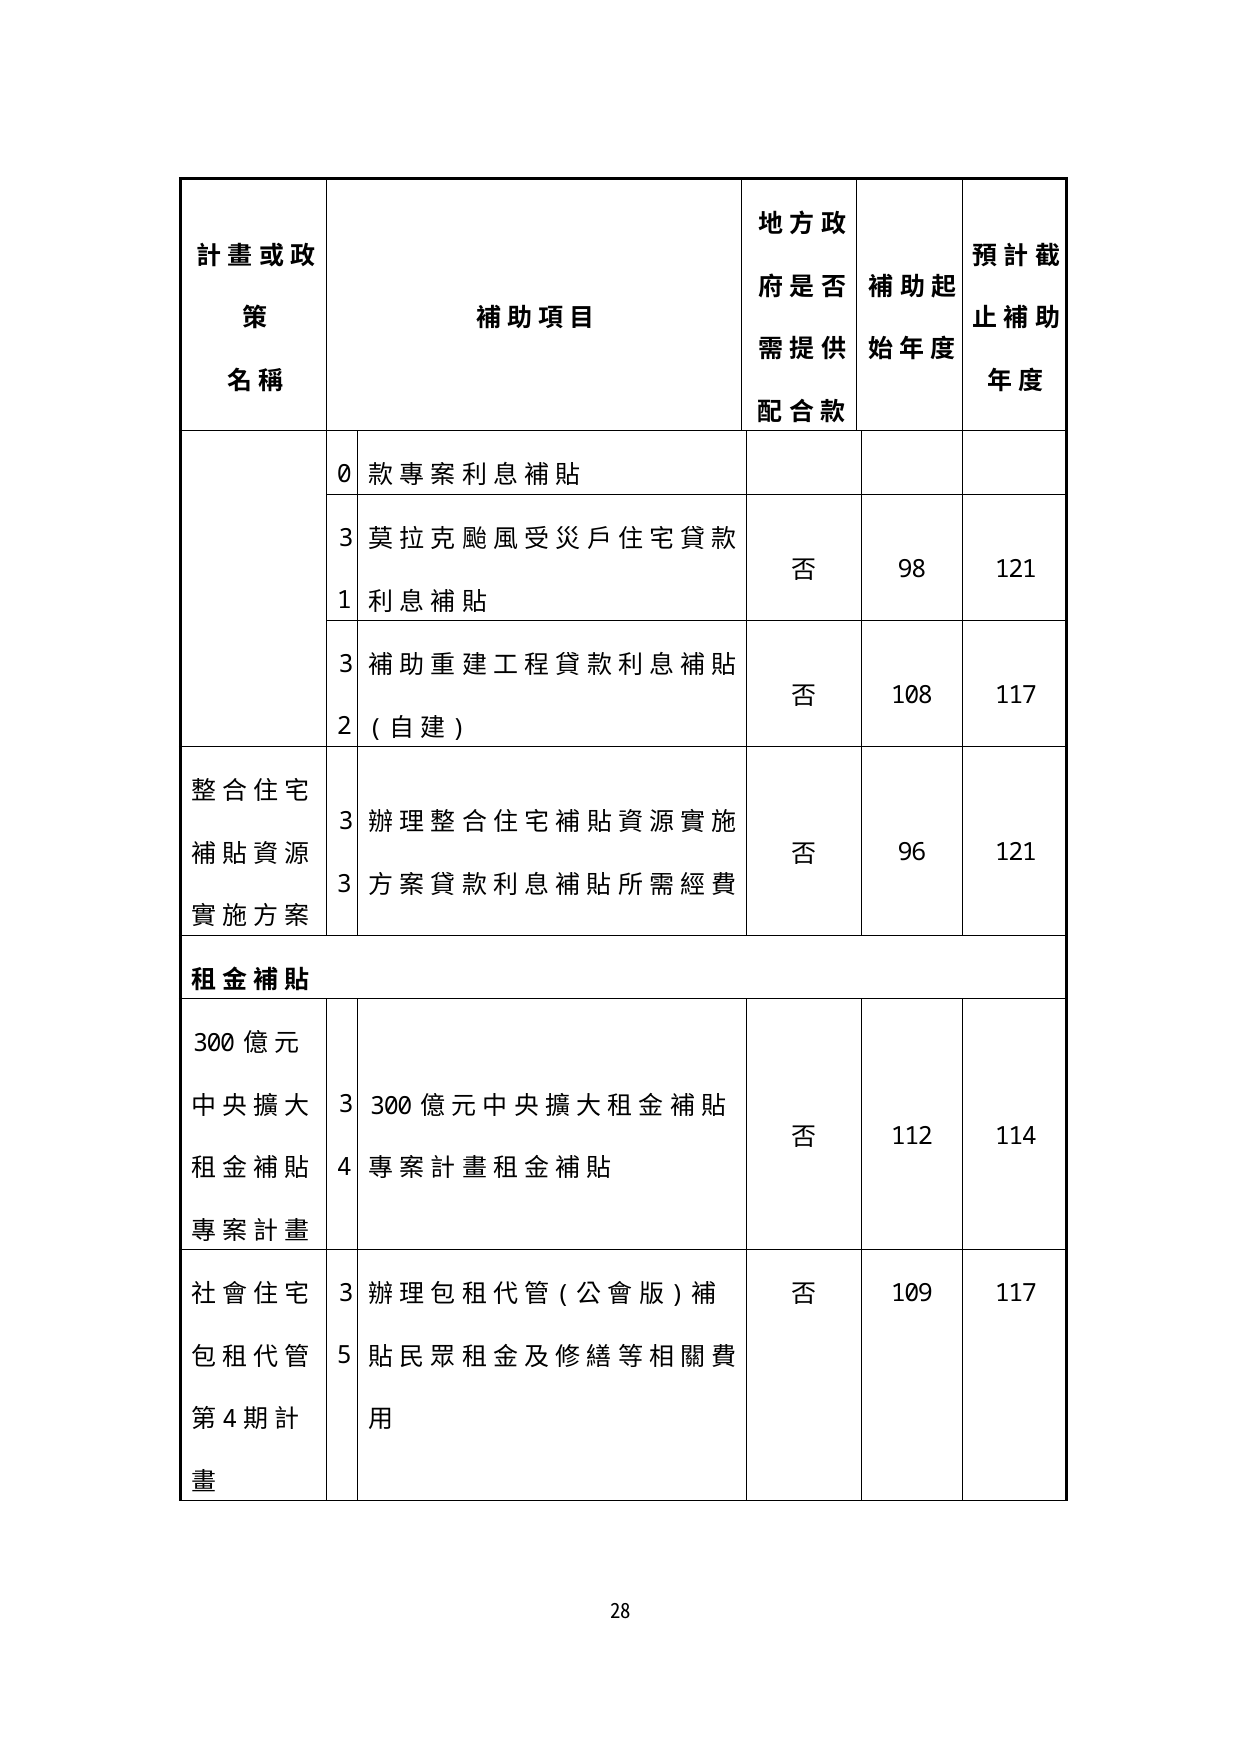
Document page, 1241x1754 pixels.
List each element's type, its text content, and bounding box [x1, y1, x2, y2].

table_cell 辦理整合住宅補貼資源實施方案貸款利息補貼所需經費 [358, 747, 746, 934]
table_header 預計截止補助年度 [963, 180, 1065, 430]
table_cell 108 [862, 621, 962, 746]
table_cell 121 [963, 747, 1065, 934]
table_header 補助起始年度 [857, 180, 962, 430]
table_cell [747, 431, 861, 494]
table_cell 109 [862, 1250, 962, 1500]
table_cell 121 [963, 495, 1065, 620]
table_cell 0 [327, 431, 357, 494]
table_cell 否 [747, 495, 861, 620]
table_cell 114 [963, 999, 1065, 1249]
table_cell 98 [862, 495, 962, 620]
table_cell 莫拉克颱風受災戶住宅貸款利息補貼 [358, 495, 746, 620]
table_cell 117 [963, 621, 1065, 746]
table_cell 32 [327, 621, 357, 746]
table_cell 否 [747, 1250, 861, 1500]
table_cell 否 [747, 999, 861, 1249]
table_cell 補助重建工程貸款利息補貼(自建) [358, 621, 746, 746]
table_header 補助項目 [327, 180, 741, 430]
table_cell 整合住宅補貼資源實施方案 [182, 747, 326, 934]
table_cell 117 [963, 1250, 1065, 1500]
table_cell 34 [327, 999, 357, 1249]
table_cell [182, 431, 326, 746]
table_cell 社會住宅包租代管第4期計畫 [182, 1250, 326, 1500]
table_cell 300億元中央擴大租金補貼專案計畫 [182, 999, 326, 1249]
table_cell 31 [327, 495, 357, 620]
table_cell [862, 431, 962, 494]
table_cell 租金補貼 [182, 936, 1065, 998]
table_header 計畫或政策 名稱 [182, 180, 326, 430]
table_cell 300億元中央擴大租金補貼專案計畫租金補貼 [358, 999, 746, 1249]
table_header 地方政府是否需提供配合款 [742, 180, 856, 430]
table_cell 112 [862, 999, 962, 1249]
table_cell 96 [862, 747, 962, 934]
table_cell 33 [327, 747, 357, 934]
table_cell 否 [747, 621, 861, 746]
table_cell 款專案利息補貼 [358, 431, 746, 494]
table_cell 35 [327, 1250, 357, 1500]
table_cell [963, 431, 1065, 494]
table_cell 辦理包租代管(公會版)補貼民眾租金及修繕等相關費用 [358, 1250, 746, 1500]
table_cell 否 [747, 747, 861, 934]
